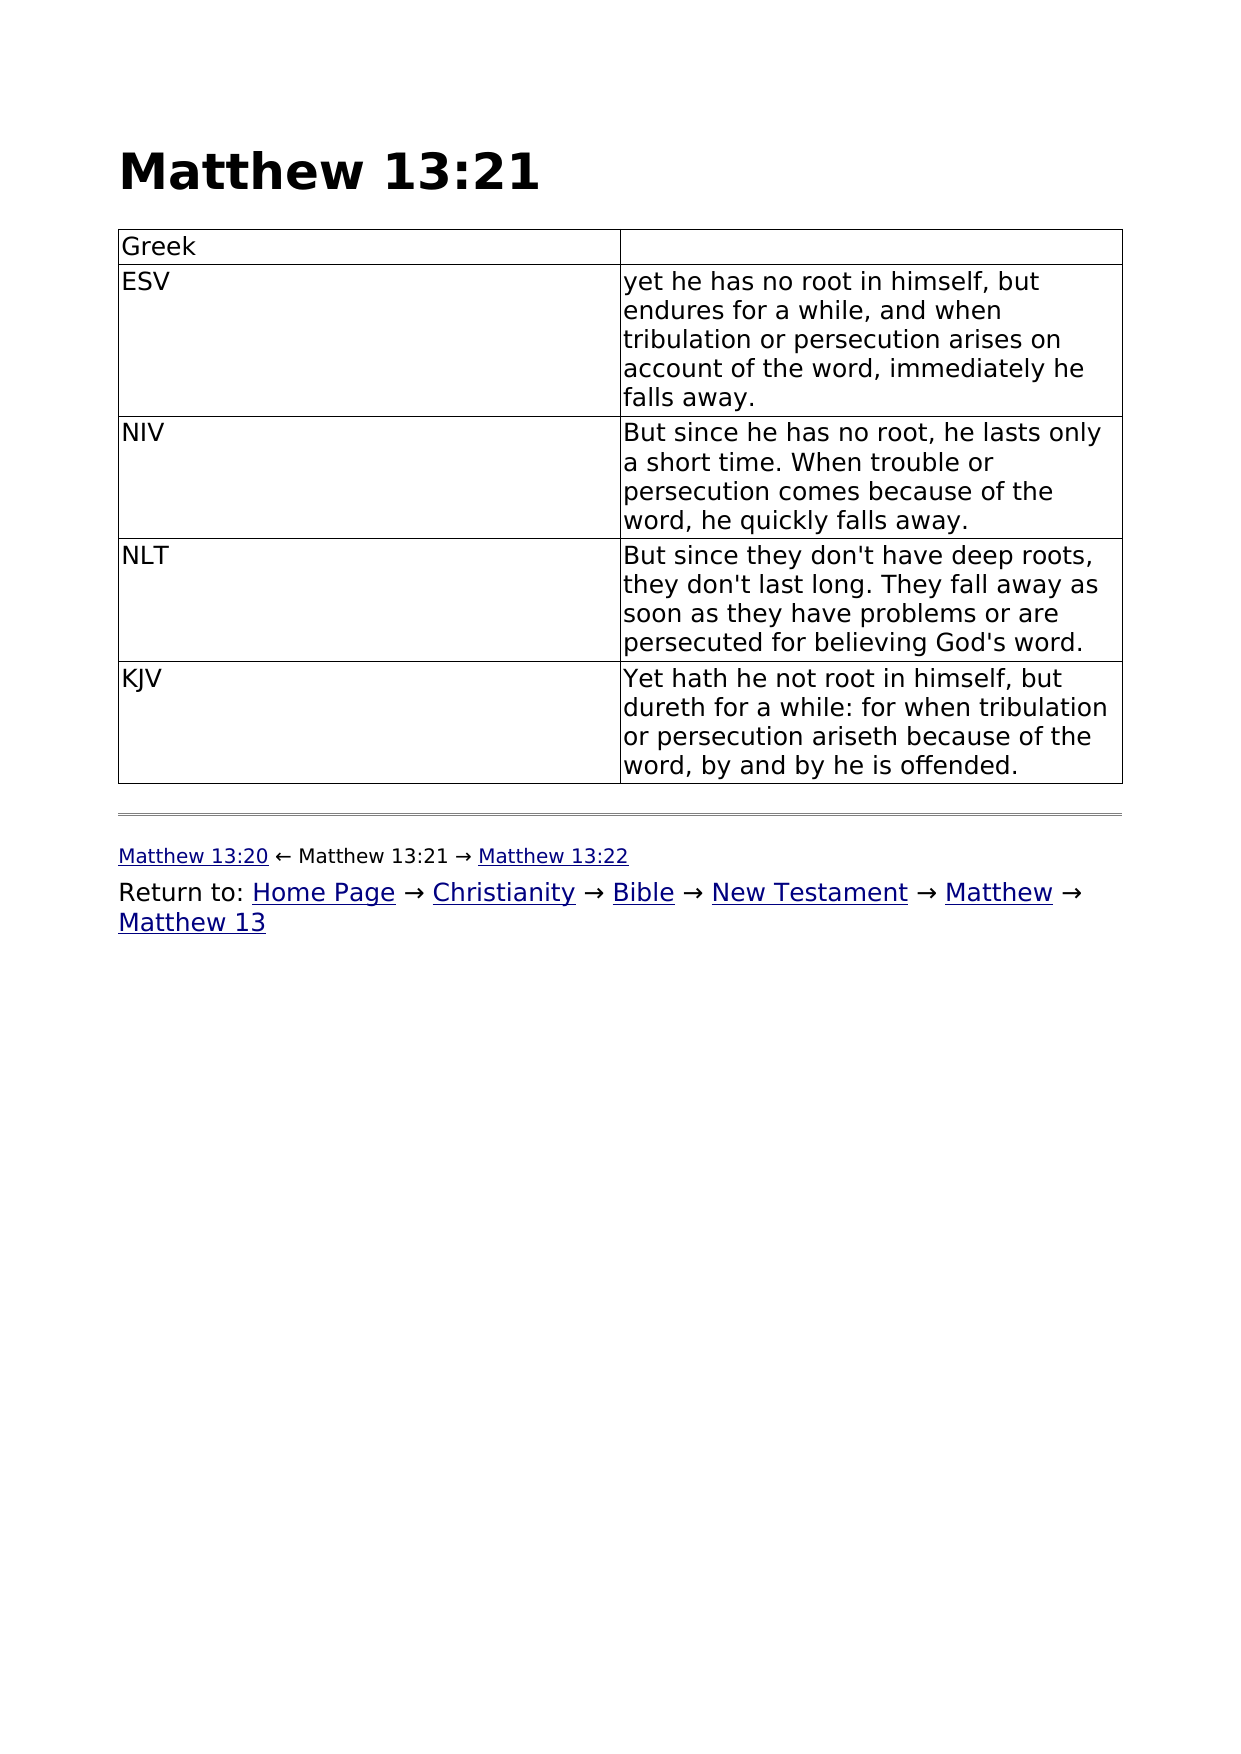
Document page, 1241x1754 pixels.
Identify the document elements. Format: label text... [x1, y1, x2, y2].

table_header Greek [119, 230, 620, 264]
text Matthew 13:20 ← Matthew 13:21 → Matthew 13:22 [118, 844, 1122, 879]
table_cell NIV [119, 417, 620, 538]
table_cell NLT [119, 539, 620, 661]
table_cell yet he has no root in himself, but endures for a while, and when tribulation or persecution arises on account of the word, immediately he falls away. [621, 265, 1122, 416]
subtitle Matthew 13:21 [118, 143, 1122, 201]
table_cell ESV [119, 265, 620, 416]
table_cell Yet hath he not root in himself, but dureth for a while: for when tribulation or persecution ariseth because of the word, by and by he is offended. [621, 662, 1122, 783]
text Return to: Home Page → Christianity → Bible → New Testament → Matthew → Matthew 13 [118, 879, 1122, 937]
table_cell KJV [119, 662, 620, 783]
table_header [621, 230, 1122, 264]
table_cell But since he has no root, he lasts only a short time. When trouble or persecution comes because of the word, he quickly falls away. [621, 417, 1122, 538]
table_cell But since they don't have deep roots, they don't last long. They fall away as soon as they have problems or are persecuted for believing God's word. [621, 539, 1122, 661]
